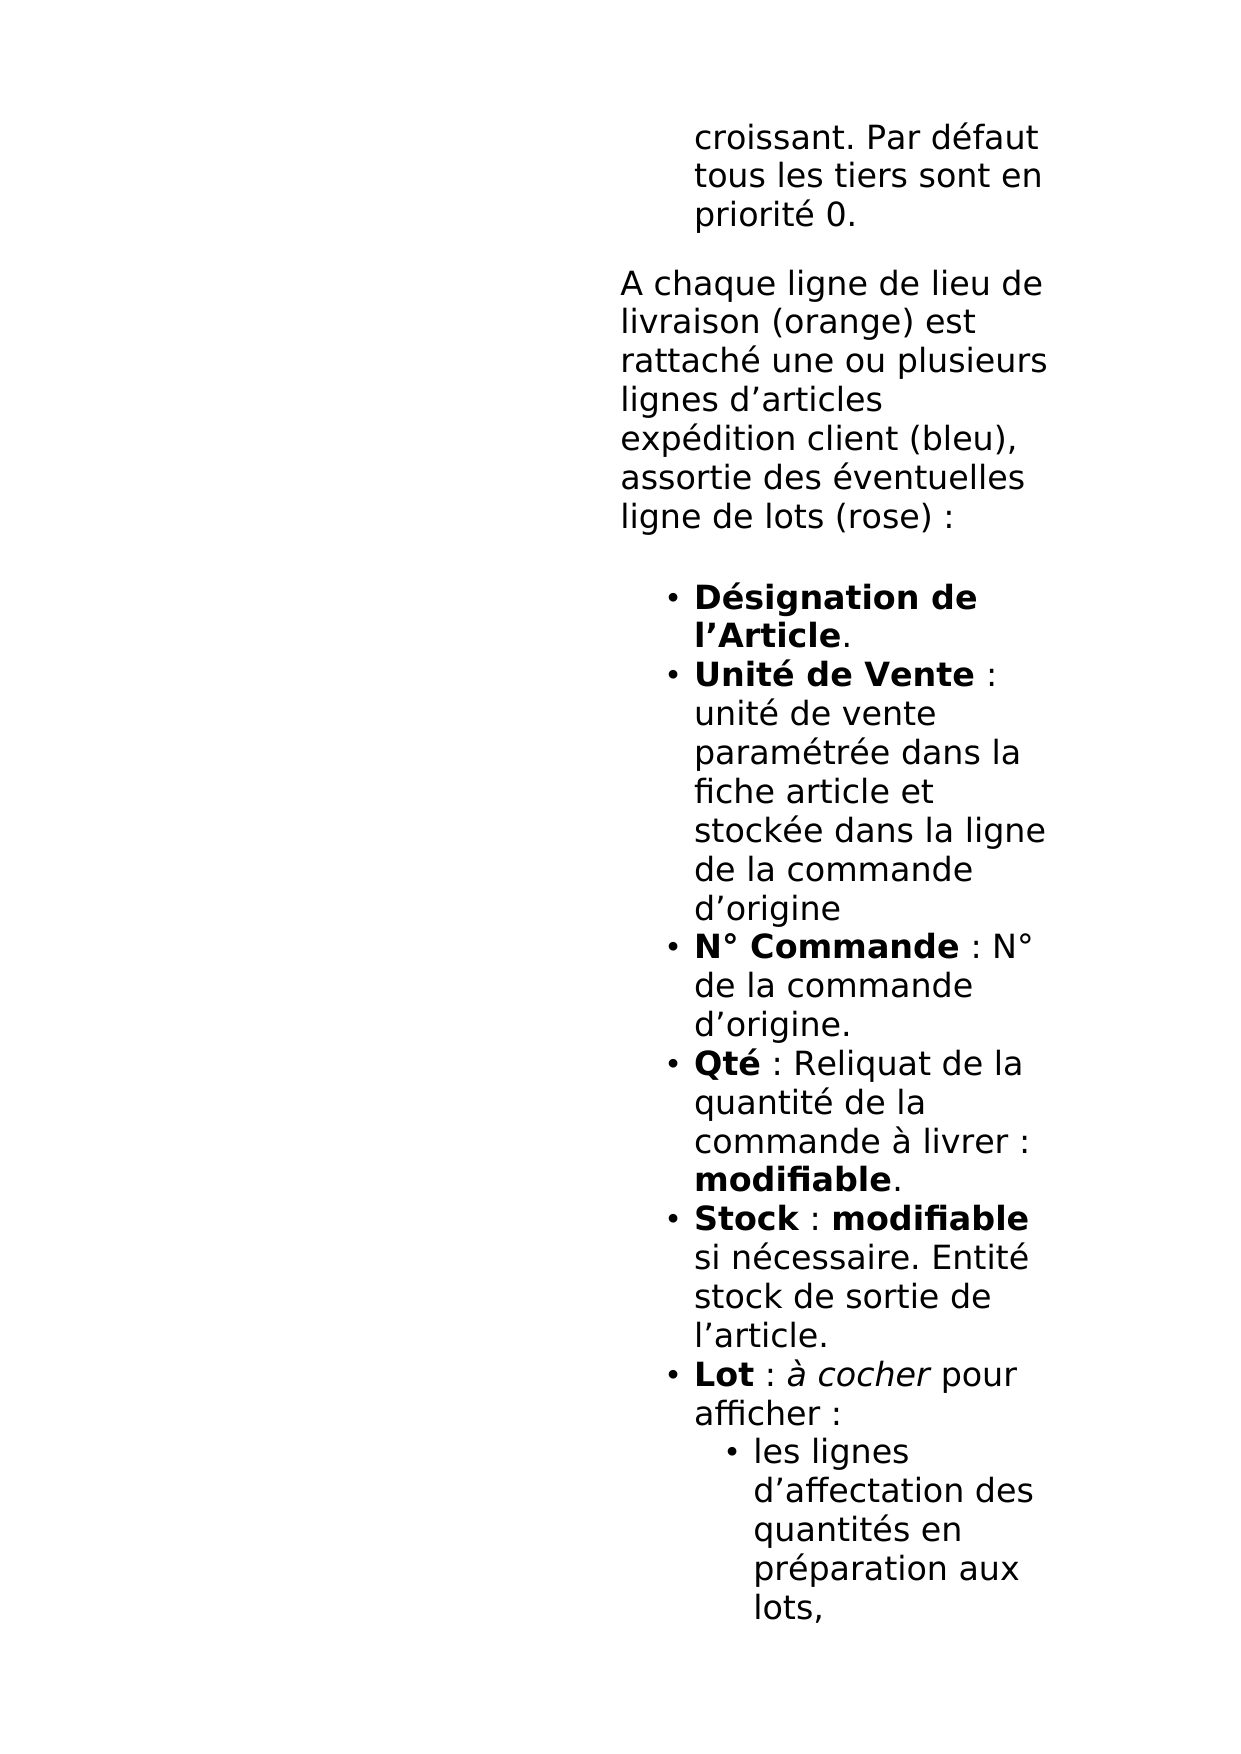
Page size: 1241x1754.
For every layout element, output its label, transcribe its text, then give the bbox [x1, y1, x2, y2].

table_header Chaque ligne de commande issue du traitement est stockée et rattachée à une ligne de lieu de livraison affichant : Nom et adresse de livraison prévue dans la commande du client, Date de livraison prévue, Priorité de livraison : la priorité de livraison est modifiable pour donner l’ordre de déchargement croissant de 0 à 999 correct sur l’édition de la feuille de route. Si deux tiers ont la même priorité, alors le classement sera pour ceux-ci par nom du Tiers, par ordre alphanumérique croissant. Par défaut tous les tiers sont en priorité 0. A chaque ligne de lieu de livraison (orange) est rattaché une ou plusieurs lignes d’articles expédition client (bleu), assortie des éventuelles ligne de lots (rose) : Désignation de l’Article. Unité de Vente : unité de vente paramétrée dans la fiche article et stockée dans la ligne de la commande d’origine N° Commande : N° de la commande d’origine. Qté : Reliquat de la quantité de la commande à livrer : modifiable. Stock : modifiable si nécessaire. Entité stock de sortie de l’article. Lot : à cocher pour afficher : les lignes d’affectation des quantités en préparation aux lots, affecter la quantité à livrer à chaque lot utilisé, ou modifier l’affectation aux lots proposée si les lots sont préchargés. La “Liste des lots ayant du stock pour un type de pièce” (accessible depuis le champ lot) affiche les lots avec une quantité en stock virtuellement, recalculée en fonction des modifications intervenues sur les lignes précédentes. Lieu enlèvement : Reprend le nom du site de production de la pièce. En entête de tableau récapitulatif on trouve également : Qté restante : Quantité stock physique évolutif restant après préparation de la ligne de commande. Recalculé à chaque modification de ligne. Permet un contrôle de la position quantité stock négative pour chaque article de la séquence. Il sera possible d’ajouter des blocs de préparation non prévus lors du traitement de préparation. Utiliser les lignes tiers à livrer, article expédition client dans l’Index. Sur la ligne tiers à livrer, une fenêtre de contrôle de certification est disponible, ainsi qu’un champ de saisie de priorité de livraison. Sur la ligne d’ Article expédition client, à la validation du choix de l’article, une fenêtre affiche la liste des commandes éventuelles du tiers pour cet article. Le fonctionnement de la ligne est identique aux lignes générées pendant la préparation. [620, 118, 1102, 1627]
table_header Index / Recherche article (F1) Permet de rechercher un article dans la pièce et de se positionner sur la ligne correspondante [138, 118, 620, 1627]
